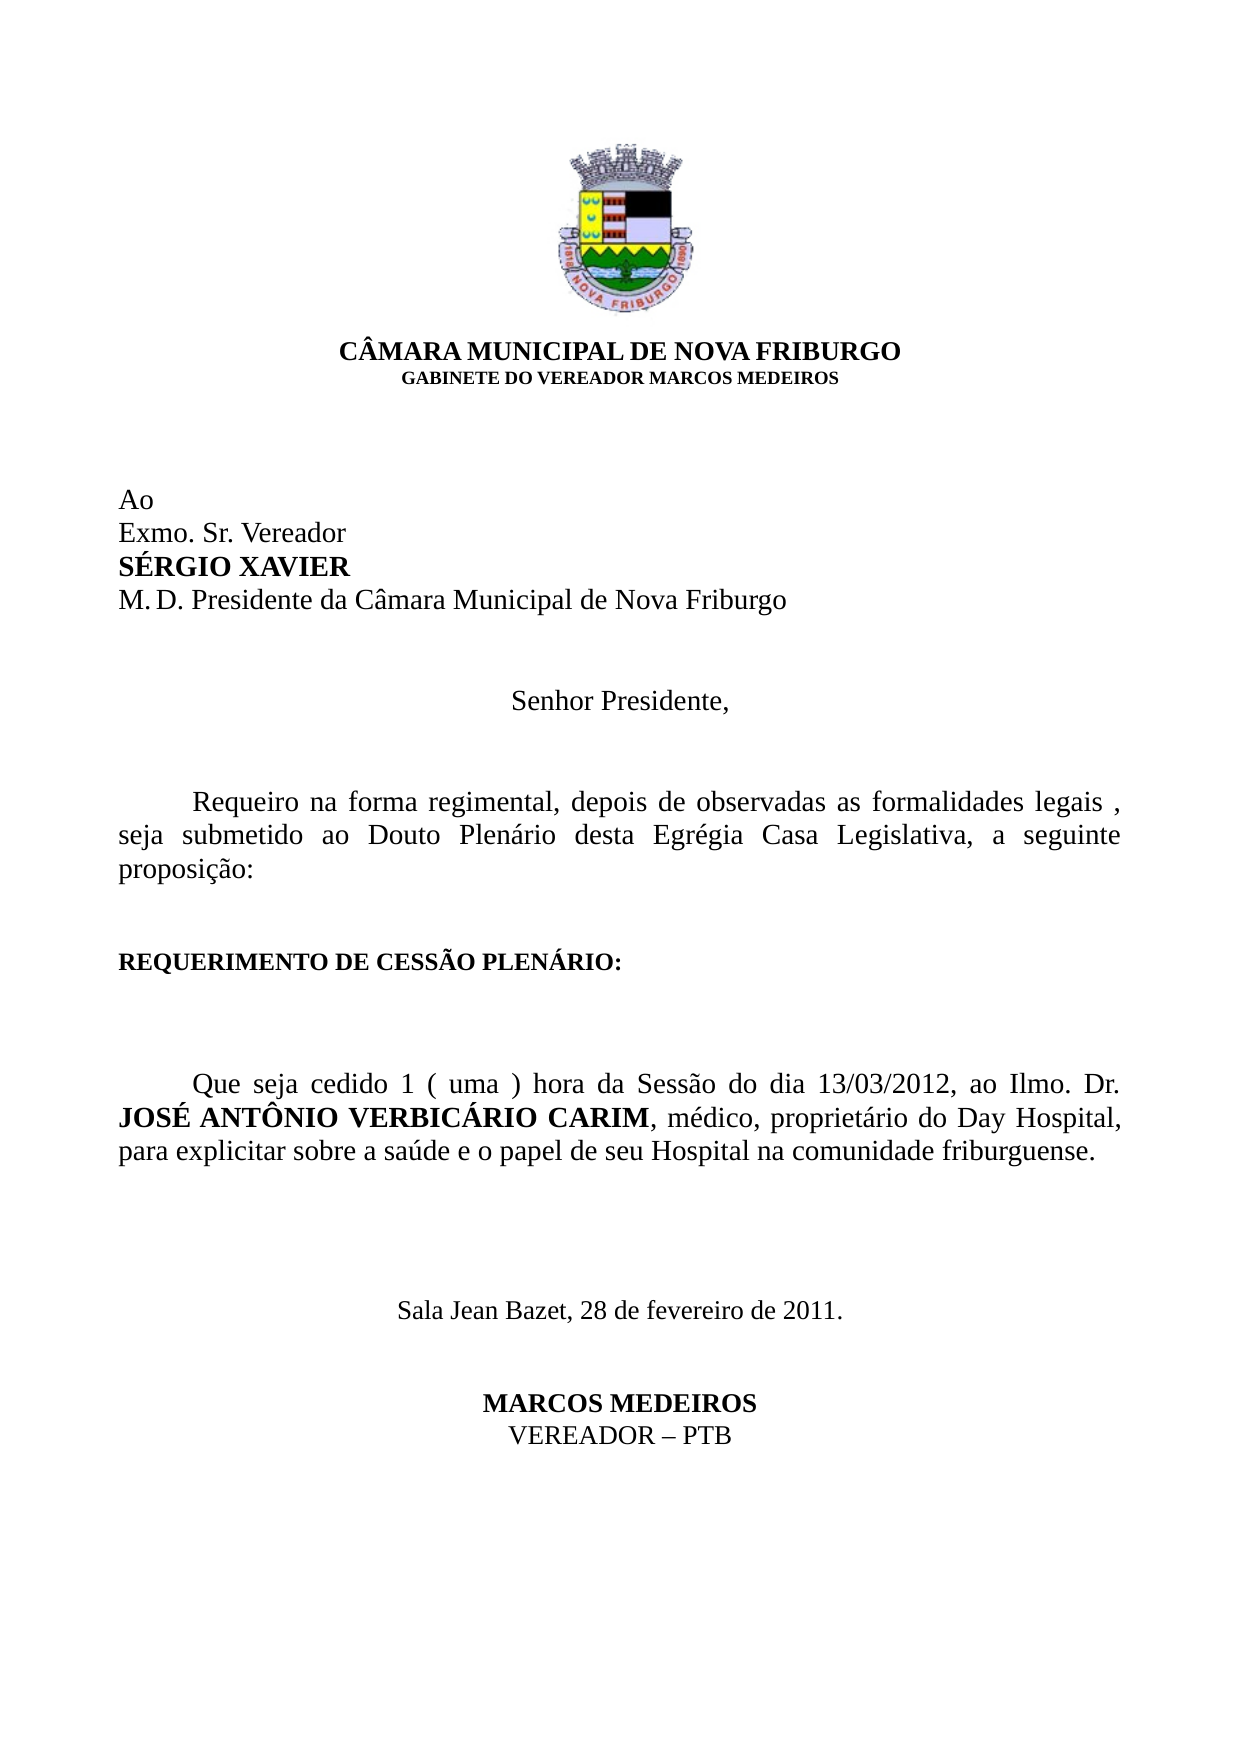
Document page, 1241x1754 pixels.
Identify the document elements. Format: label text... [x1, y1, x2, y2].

text Exmo. Sr. Vereador [118, 515, 1122, 549]
text VEREADOR – PTB [118, 1419, 1122, 1450]
text SÉRGIO XAVIER [118, 549, 1122, 582]
text REQUERIMENTO DE CESSÃO PLENÁRIO: [118, 947, 1122, 975]
text Sala Jean Bazet, 28 de fevereiro de 2011. [118, 1294, 1122, 1325]
text Ao [118, 482, 1122, 515]
text MARCOS MEDEIROS [118, 1388, 1122, 1419]
picture [537, 127, 703, 327]
list D. Presidente da Câmara Municipal de Nova Friburgo [118, 582, 1122, 616]
text CÂMARA MUNICIPAL DE NOVA FRIBURGO [118, 335, 1122, 367]
text Senhor Presidente, [118, 683, 1122, 717]
text Que seja cedido 1 ( uma ) hora da Sessão do dia 13/03/2012, ao Ilmo. Dr. JOSÉ ANTÔNIO VERBICÁRIO CARIM, médico, proprietário do Day Hospital, para explicitar sobre a saúde e o papel de seu Hospital na comunidade friburguense. [118, 1066, 1122, 1167]
text GABINETE DO VEREADOR MARCOS MEDEIROS [118, 367, 1122, 388]
text Requeiro na forma regimental, depois de observadas as formalidades legais , seja submetido ao Douto Plenário desta Egrégia Casa Legislativa, a seguinte proposição: [118, 784, 1122, 884]
